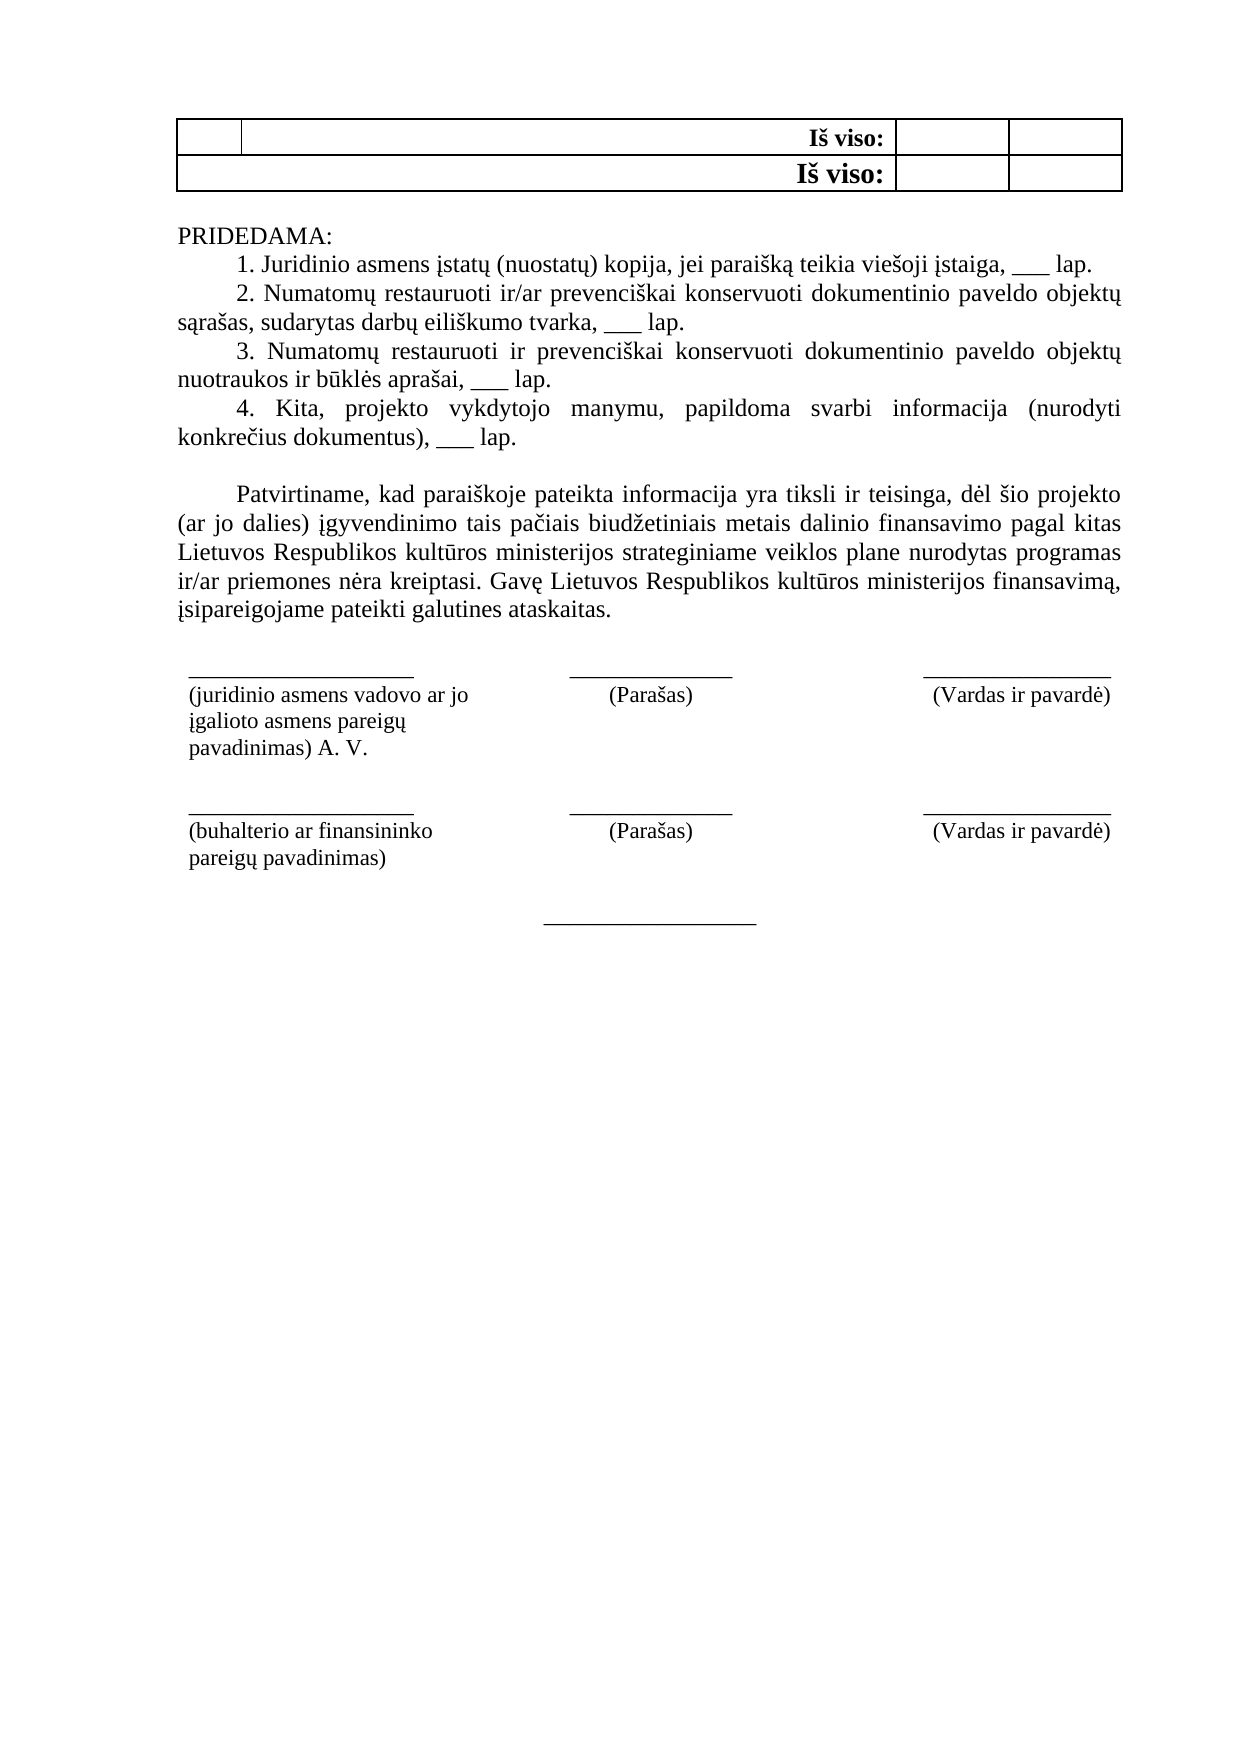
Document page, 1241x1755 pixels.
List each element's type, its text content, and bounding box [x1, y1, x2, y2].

text 2. Numatomų restauruoti ir/ar prevenciškai konservuoti dokumentinio paveldo objektų sąrašas, sudarytas darbų eiliškumo tvarka, ___ lap. [177, 278, 1122, 336]
text Patvirtiname, kad paraiškoje pateikta informacija yra tiksli ir teisinga, dėl šio projekto (ar jo dalies) įgyvendinimo tais pačiais biudžetiniais metais dalinio finansavimo pagal kitas Lietuvos Respublikos kultūros ministerijos strateginiame veiklos plane nurodytas programas ir/ar priemones nėra kreiptasi. Gavę Lietuvos Respublikos kultūros ministerijos finansavimą, įsipareigojame pateikti galutines ataskaitas. [177, 479, 1122, 623]
text 3. Numatomų restauruoti ir prevenciškai konservuoti dokumentinio paveldo objektų nuotraukos ir būklės aprašai, ___ lap. [177, 336, 1122, 393]
table_header __________________ (juridinio asmens vadovo ar jo įgalioto asmens pareigų pavadinimas) A. V. [177, 652, 494, 760]
table_header _____________ (Parašas) [494, 652, 807, 760]
table_header _______________ (Vardas ir pavardė) [807, 789, 1122, 870]
table_header _______________ (Vardas ir pavardė) [807, 652, 1122, 760]
table_header __________________ (buhalterio ar finansininko pareigų pavadinimas) [177, 789, 494, 870]
table_cell [897, 156, 1008, 190]
text 4. Kita, projekto vykdytojo manymu, papildoma svarbi informacija (nurodyti konkrečius dokumentus), ___ lap. [177, 393, 1122, 451]
text 1. Juridinio asmens įstatų (nuostatų) kopija, jei paraišką teikia viešoji įstaiga, ___ lap. [177, 249, 1122, 278]
table_cell [897, 120, 1008, 154]
table_cell [1010, 120, 1121, 154]
table_cell [1010, 156, 1121, 190]
table_header _____________ (Parašas) [494, 789, 807, 870]
text _________________ [177, 899, 1122, 928]
table_cell Iš viso: [242, 120, 895, 154]
table_cell [178, 120, 241, 154]
table_cell Iš viso: [178, 156, 895, 190]
text PRIDEDAMA: [177, 221, 1122, 249]
